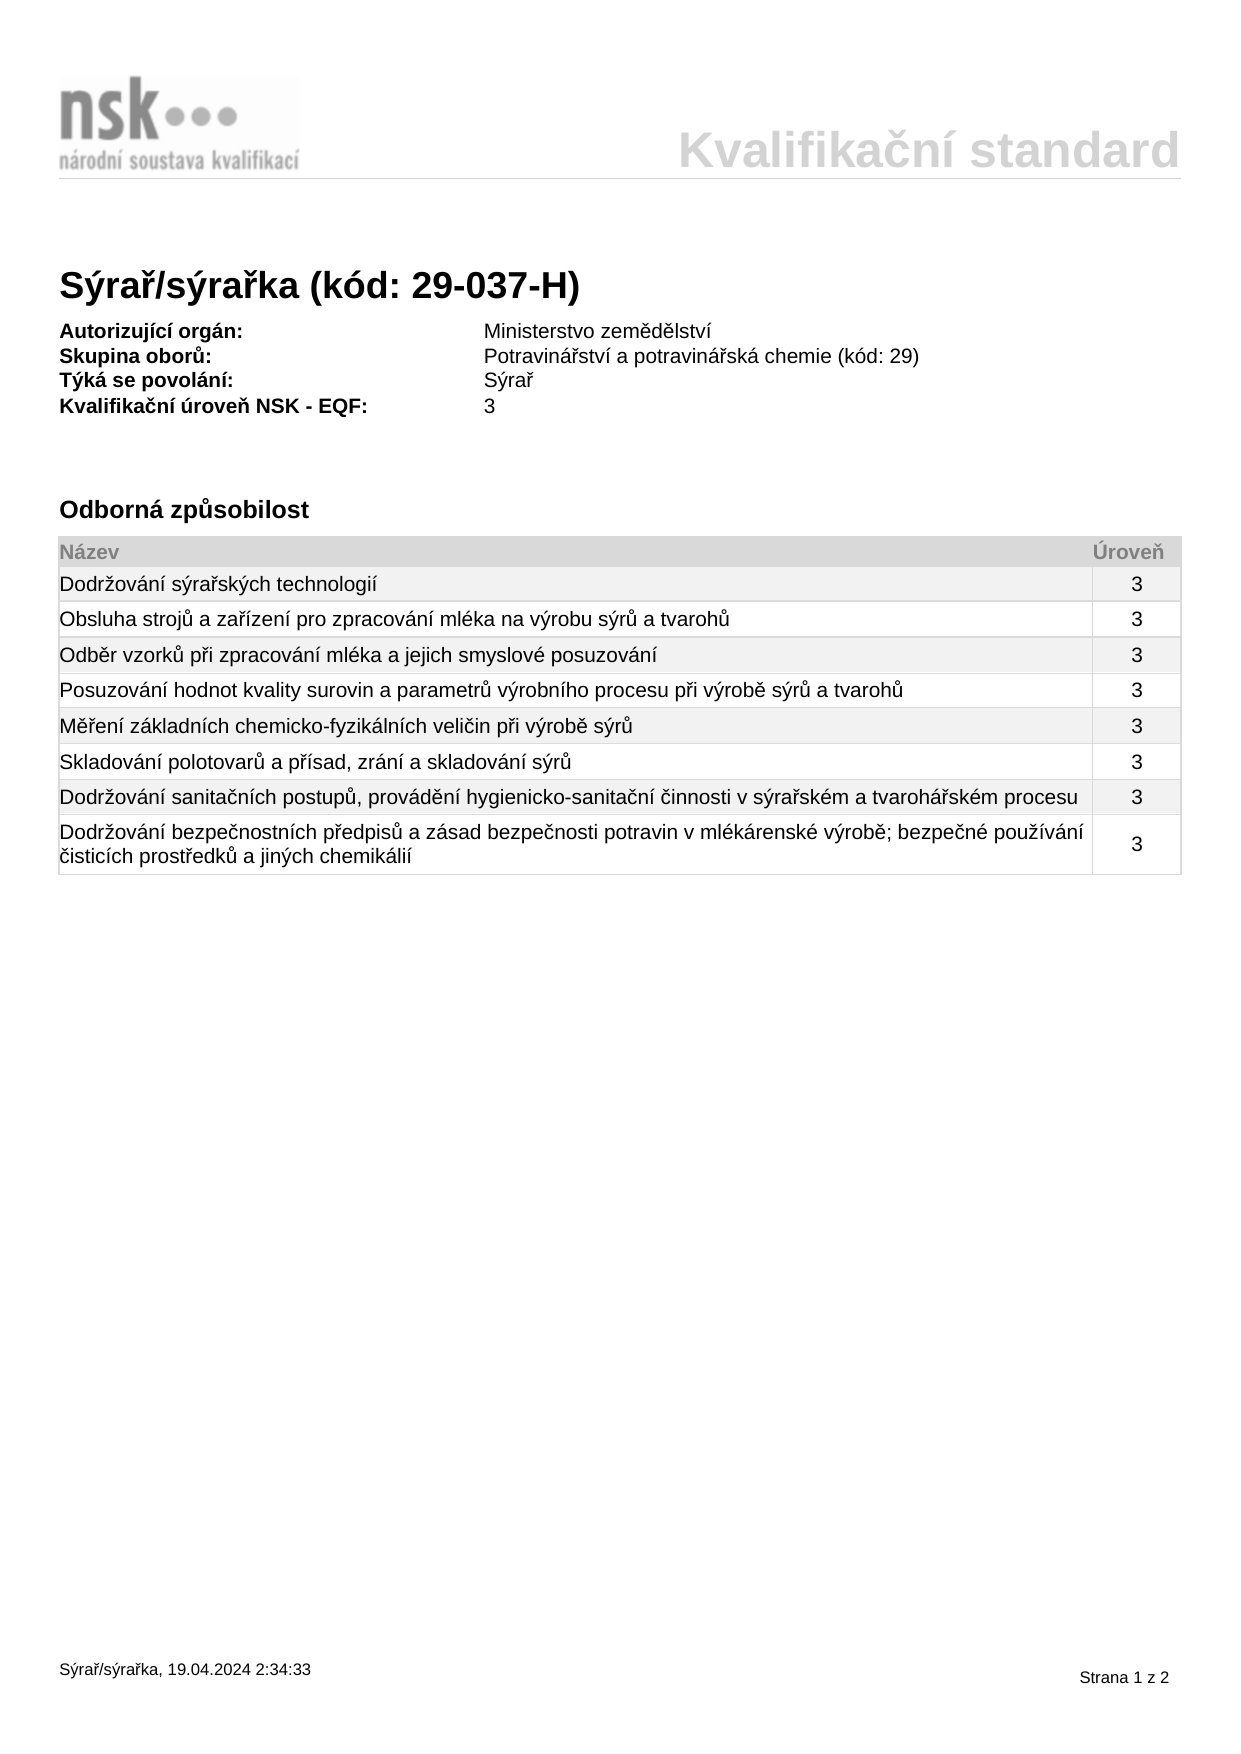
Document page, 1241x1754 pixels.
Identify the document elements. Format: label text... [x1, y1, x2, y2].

table_cell [1169, 418, 1181, 489]
table_cell [484, 1416, 620, 1659]
table_cell Dodržování bezpečnostních předpisů a zásad bezpečnosti potravin v mlékárenské výrobě; bezpečné používání čisticích prostředků a jiných chemikálií [60, 815, 1092, 873]
table_cell [1169, 307, 1181, 319]
table_cell [620, 524, 626, 536]
table_cell [862, 1416, 1093, 1659]
table_cell 3 [1093, 638, 1180, 672]
table_cell 3 [1093, 567, 1180, 600]
table_cell [1093, 307, 1169, 319]
table_header Kvalifikační standard [626, 59, 1181, 178]
table_cell [484, 1174, 620, 1416]
table_cell 3 [1093, 674, 1180, 707]
table_cell [484, 524, 620, 536]
table_cell 3 [1093, 815, 1180, 873]
table_cell [626, 875, 862, 1173]
table_cell [1093, 1174, 1169, 1416]
table_cell [59, 307, 483, 319]
table_cell Ministerstvo zemědělství [484, 319, 1181, 344]
table_cell [620, 1174, 626, 1416]
table_cell [1093, 875, 1169, 1173]
table_cell 3 [484, 394, 1181, 417]
table_cell [484, 172, 620, 178]
table_cell Obsluha strojů a zařízení pro zpracování mléka na výrobu sýrů a tvarohů [60, 602, 1092, 636]
table_cell Strana 1 z 2 [862, 1660, 1169, 1696]
table_cell Úroveň [1093, 537, 1180, 566]
table_cell [59, 172, 483, 178]
table_cell [620, 875, 626, 1173]
table_cell [59, 196, 483, 224]
table_cell Autorizující orgán: [59, 319, 483, 343]
table_cell [59, 524, 483, 536]
table_cell [59, 179, 1181, 196]
table_cell Sýrař [484, 368, 1181, 393]
table_cell [1169, 1660, 1181, 1696]
table_cell [626, 196, 862, 224]
table_cell [1169, 875, 1181, 1173]
table_cell Posuzování hodnot kvality surovin a parametrů výrobního procesu při výrobě sýrů a tvarohů [60, 674, 1092, 707]
table_cell [484, 307, 620, 319]
table_cell [1169, 524, 1181, 536]
table_cell [484, 418, 620, 489]
table_cell [1093, 1416, 1169, 1659]
table_cell [862, 875, 1093, 1173]
table_cell [620, 418, 626, 489]
table_cell [1169, 196, 1181, 224]
table_cell [626, 418, 862, 489]
table_cell [862, 524, 1093, 536]
table_cell Odběr vzorků při zpracování mléka a jejich smyslové posuzování [60, 638, 1092, 672]
table_cell [59, 1416, 483, 1659]
table_cell [484, 196, 620, 224]
table_cell [626, 524, 862, 536]
table_header [621, 59, 626, 172]
table_cell [620, 196, 626, 224]
table_cell [1093, 524, 1169, 536]
table_cell [1169, 1416, 1181, 1659]
table_cell [862, 307, 1093, 319]
table_cell [59, 875, 483, 1173]
table_cell [59, 418, 483, 489]
table_cell [620, 1416, 626, 1659]
table_cell [862, 196, 1093, 224]
table_cell [626, 307, 862, 319]
table_cell [862, 1174, 1093, 1416]
table_cell [626, 1174, 862, 1416]
table_cell [59, 1174, 483, 1416]
table_cell 3 [1093, 744, 1180, 779]
table_cell Sýrař/sýrařka (kód: 29-037-H) [59, 224, 1181, 307]
table_cell Měření základních chemicko-fyzikálních veličin při výrobě sýrů [60, 708, 1092, 743]
table_cell [1093, 196, 1169, 224]
table_cell [1093, 418, 1169, 489]
table_cell Týká se povolání: [59, 368, 483, 392]
table_cell [1169, 1174, 1181, 1416]
table_cell [484, 875, 620, 1173]
picture [58, 59, 621, 172]
table_cell Skupina oborů: [59, 344, 483, 368]
table_cell [620, 307, 626, 319]
table_cell Název [60, 537, 1092, 566]
table_cell Kvalifikační úroveň NSK - EQF: [59, 394, 483, 417]
table_cell Dodržování sanitačních postupů, provádění hygienicko-sanitační činnosti v sýrařském a tvarohářském procesu [60, 780, 1092, 813]
table_cell Odborná způsobilost [59, 489, 1181, 524]
table_cell [862, 418, 1093, 489]
table_cell 3 [1093, 708, 1180, 743]
table_cell Skladování polotovarů a přísad, zrání a skladování sýrů [60, 744, 1092, 779]
table_cell Potravinářství a potravinářská chemie (kód: 29) [484, 344, 1181, 368]
table_cell [626, 1416, 862, 1659]
table_cell Sýrař/sýrařka, 19.04.2024 2:34:33 [59, 1660, 862, 1696]
table_cell Dodržování sýrařských technologií [60, 567, 1092, 600]
table_cell 3 [1093, 780, 1180, 813]
table_cell 3 [1093, 602, 1180, 636]
